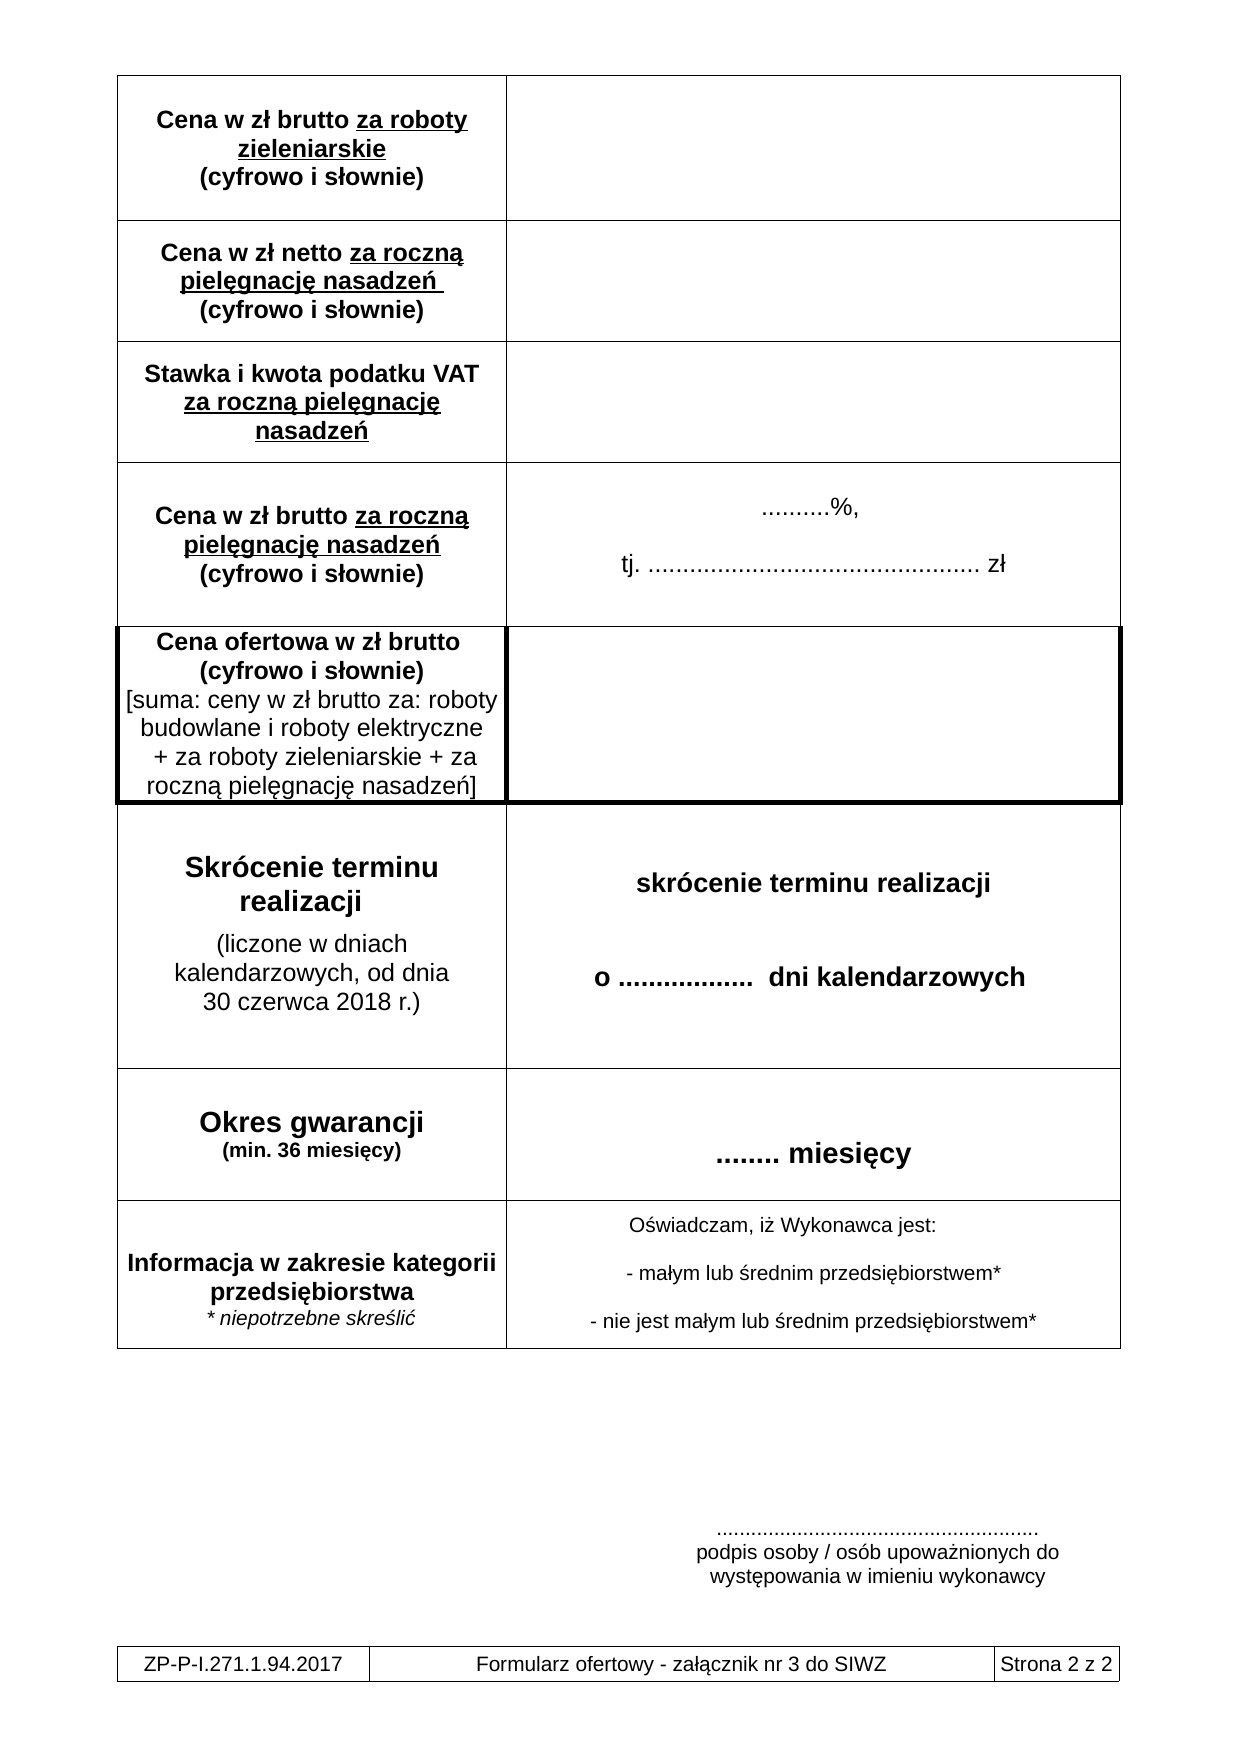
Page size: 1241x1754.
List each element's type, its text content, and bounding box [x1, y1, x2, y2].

table_cell [507, 221, 1120, 341]
table_cell skrócenie terminu realizacji o .................. dni kalendarzowych [507, 805, 1120, 1067]
table_cell Cena w zł brutto za roboty zieleniarskie (cyfrowo i słownie) [118, 76, 506, 220]
table_cell Cena w zł brutto za roczną pielęgnację nasadzeń (cyfrowo i słownie) [118, 463, 506, 626]
table_cell Informacja w zakresie kategorii przedsiębiorstwa * niepotrzebne skreślić [118, 1201, 506, 1347]
table_cell [507, 342, 1120, 462]
table_cell ..........%, tj. ................................................ zł [507, 463, 1120, 626]
table_cell [507, 76, 1120, 220]
table_cell ........ miesięcy [507, 1069, 1120, 1200]
text ........................................................ [560, 1516, 1122, 1540]
table_cell Cena ofertowa w zł brutto (cyfrowo i słownie) [suma: ceny w zł brutto za: roboty budowlane i roboty elektryczne + za roboty zieleniarskie + za roczną pielęgnację nasadzeń] [120, 627, 504, 799]
table_cell Stawka i kwota podatku VAT za roczną pielęgnację nasadzeń [118, 342, 506, 462]
table_cell Oświadczam, iż Wykonawca jest: - małym lub średnim przedsiębiorstwem* - nie jest małym lub średnim przedsiębiorstwem* [507, 1201, 1120, 1347]
text podpis osoby / osób upoważnionych do [560, 1540, 1122, 1564]
text występowania w imieniu wykonawcy [560, 1564, 1122, 1588]
table_cell Skrócenie terminu realizacji (liczone w dniach kalendarzowych, od dnia 30 czerwca 2018 r.) [118, 805, 506, 1067]
table_cell Cena w zł netto za roczną pielęgnację nasadzeń (cyfrowo i słownie) [118, 221, 506, 341]
table_cell Okres gwarancji (min. 36 miesięcy) [118, 1069, 506, 1200]
table_cell [509, 627, 1118, 799]
